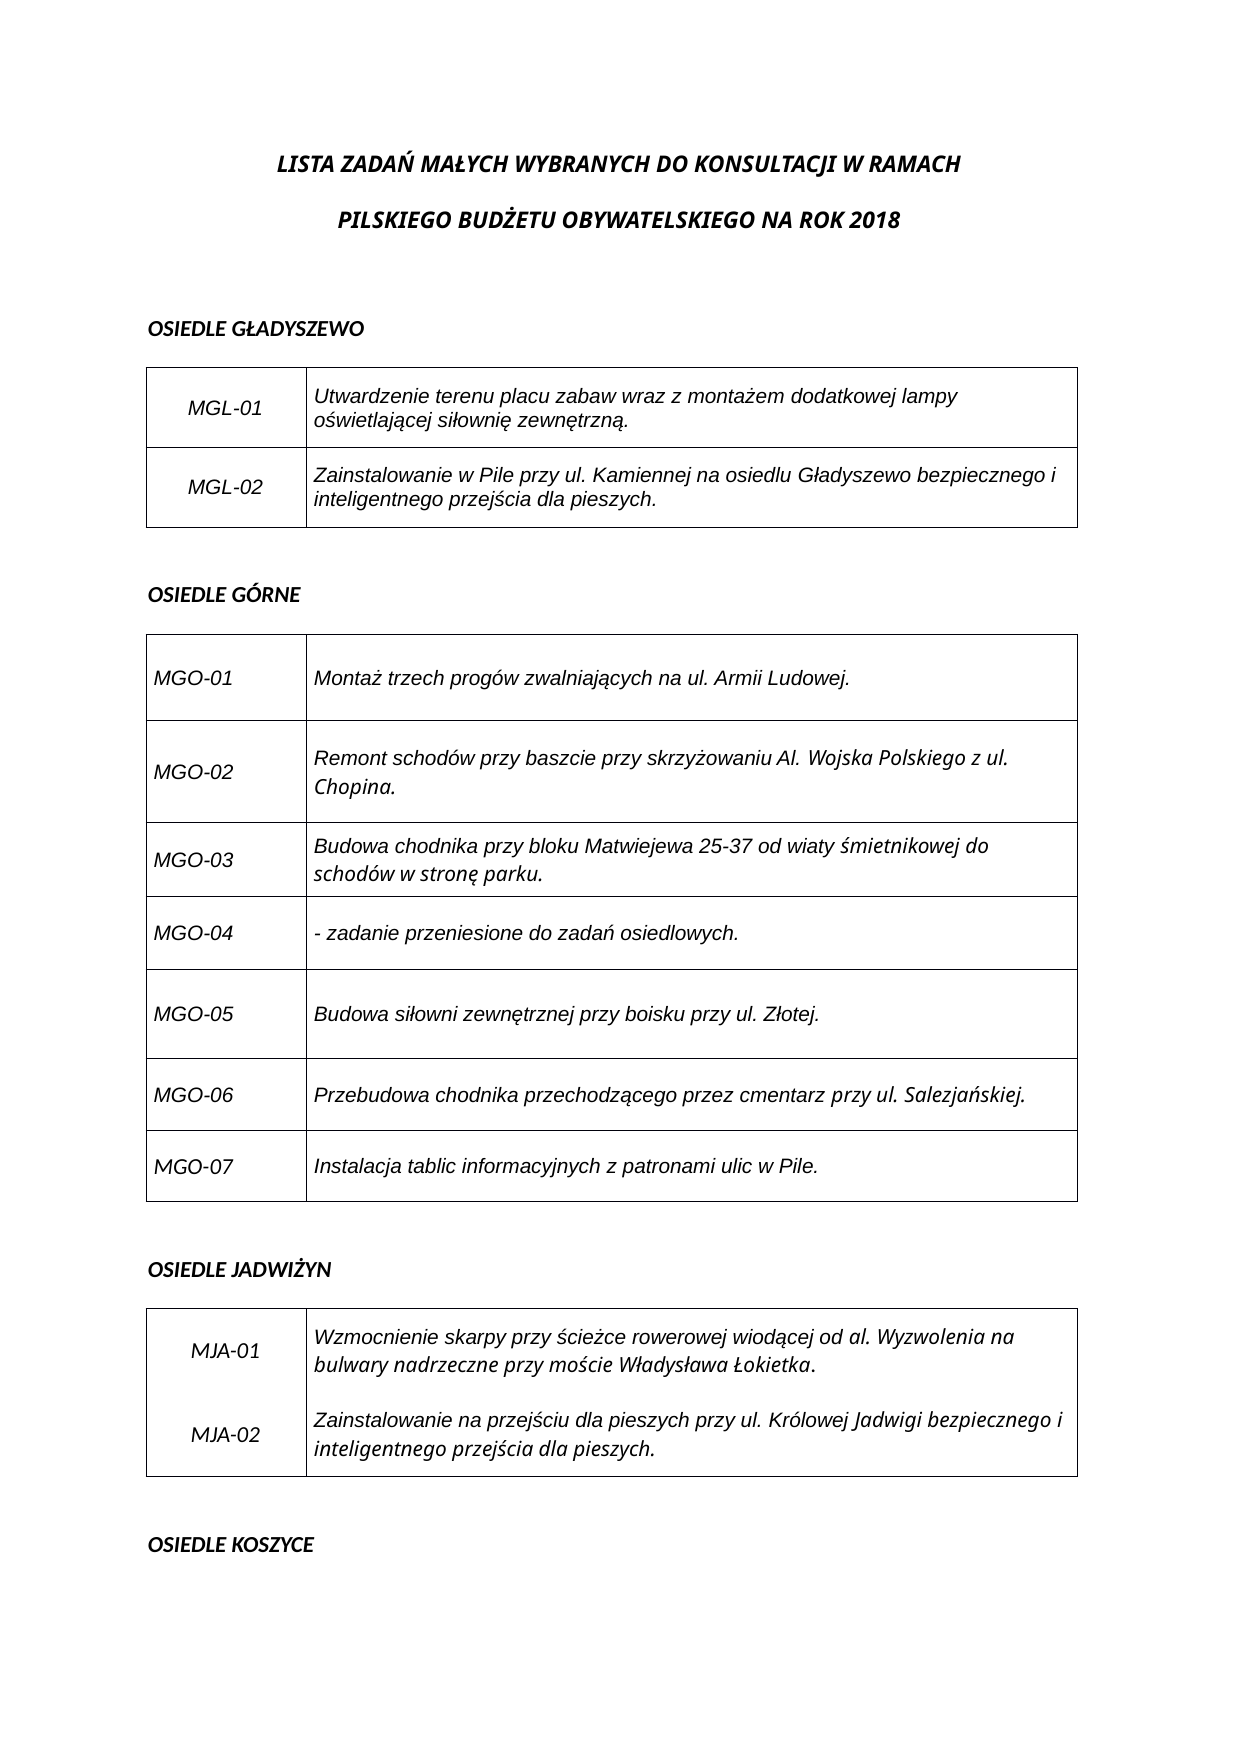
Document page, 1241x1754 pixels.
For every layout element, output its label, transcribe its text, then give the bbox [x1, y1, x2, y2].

table_header MJA-01 [147, 1309, 306, 1392]
text OSIEDLE GŁADYSZEWO [148, 314, 1093, 342]
table_cell MJA-02 [147, 1392, 306, 1476]
text OSIEDLE GÓRNE [148, 581, 1093, 609]
text OSIEDLE KOSZYCE [148, 1530, 1093, 1558]
table_cell MGO-04 [147, 897, 306, 969]
table_cell MGO-06 [147, 1059, 306, 1130]
table_header Wzmocnienie skarpy przy ścieżce rowerowej wiodącej od al. Wyzwolenia na bulwary nadrzeczne przy moście Władysława Łokietka. [307, 1309, 1077, 1392]
table_header MGO-01 [147, 635, 306, 720]
table_cell Zainstalowanie na przejściu dla pieszych przy ul. Królowej Jadwigi bezpiecznego i inteligentnego przejścia dla pieszych. [307, 1392, 1077, 1476]
table_cell MGO-05 [147, 970, 306, 1058]
table_header MGL-01 [147, 368, 306, 447]
text LISTA ZADAŃ MAŁYCH WYBRANYCH DO KONSULTACJI W RAMACH [148, 148, 1093, 179]
table_cell - zadanie przeniesione do zadań osiedlowych. [307, 897, 1077, 969]
table_header Montaż trzech progów zwalniających na ul. Armii Ludowej. [307, 635, 1077, 720]
table_cell Budowa chodnika przy bloku Matwiejewa 25-37 od wiaty śmietnikowej do schodów w stronę parku. [307, 823, 1077, 896]
text OSIEDLE JADWIŻYN [148, 1255, 1093, 1283]
table_cell MGO-03 [147, 823, 306, 896]
table_cell Przebudowa chodnika przechodzącego przez cmentarz przy ul. Salezjańskiej. [307, 1059, 1077, 1130]
table_cell Instalacja tablic informacyjnych z patronami ulic w Pile. [307, 1131, 1077, 1201]
table_cell Zainstalowanie w Pile przy ul. Kamiennej na osiedlu Gładyszewo bezpiecznego i inteligentnego przejścia dla pieszych. [307, 448, 1077, 527]
table_cell MGO-02 [147, 721, 306, 822]
table_cell Remont schodów przy baszcie przy skrzyżowaniu Al. Wojska Polskiego z ul. Chopina. [307, 721, 1077, 822]
table_cell MGL-02 [147, 448, 306, 527]
text PILSKIEGO BUDŻETU OBYWATELSKIEGO NA ROK 2018 [148, 204, 1093, 236]
table_cell MGO-07 [147, 1131, 306, 1201]
table_header Utwardzenie terenu placu zabaw wraz z montażem dodatkowej lampy oświetlającej siłownię zewnętrzną. [307, 368, 1077, 447]
table_cell Budowa siłowni zewnętrznej przy boisku przy ul. Złotej. [307, 970, 1077, 1058]
